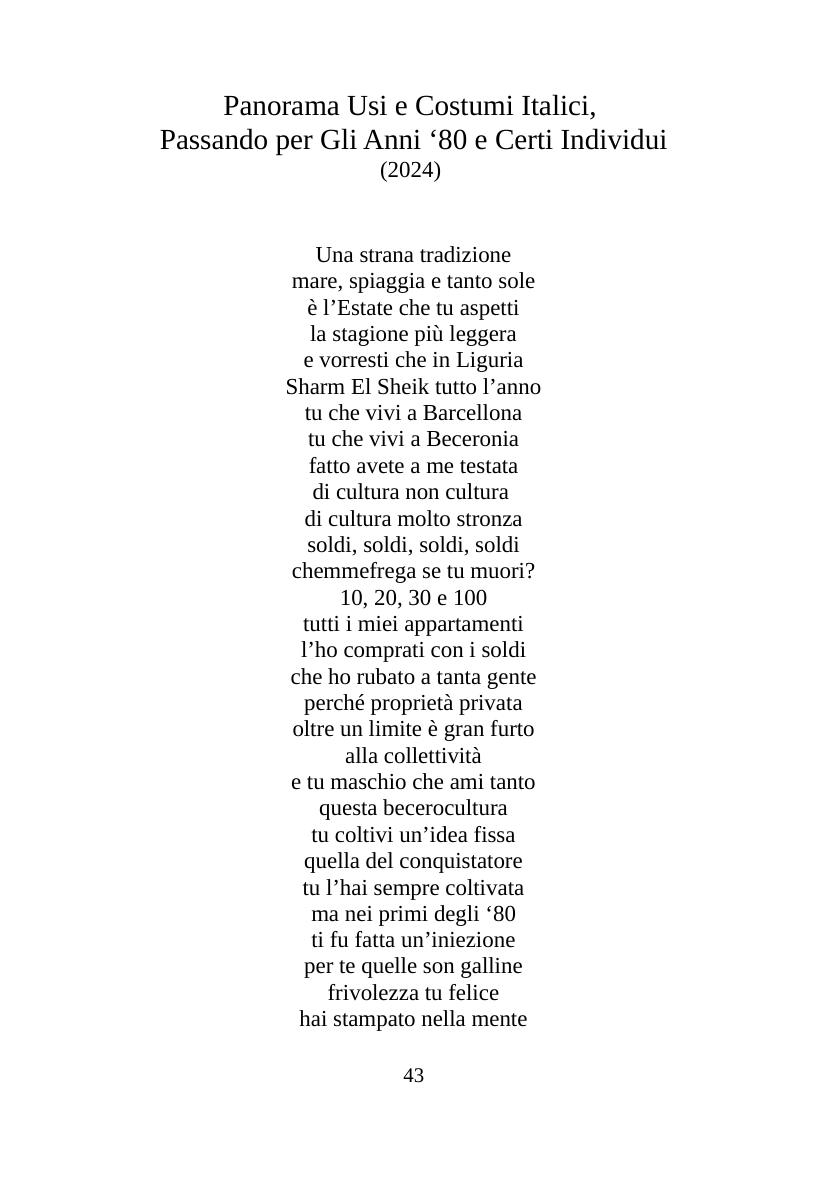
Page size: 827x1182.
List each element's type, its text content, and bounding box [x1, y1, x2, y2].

text soldi, soldi, soldi, soldi [88, 531, 738, 557]
text alla collettività [88, 742, 738, 768]
text la stagione più leggera [88, 320, 738, 346]
text tu che vivi a Beceronia [88, 426, 738, 452]
text frivolezza tu felice [88, 979, 738, 1005]
text e tu maschio che ami tanto [88, 768, 738, 794]
text mare, spiaggia e tanto sole [88, 267, 738, 294]
text chemmefrega se tu muori? [88, 557, 738, 584]
text tu coltivi un’idea fissa [88, 821, 738, 847]
text per te quelle son galline [88, 953, 738, 979]
text di cultura molto stronza [88, 504, 738, 531]
text è l’Estate che tu aspetti [88, 294, 738, 320]
text ma nei primi degli ‘80 [88, 900, 738, 926]
text Sharm El Sheik tutto l’anno [88, 373, 738, 399]
text hai stampato nella mente [88, 1005, 738, 1032]
text ti fu fatta un’iniezione [88, 926, 738, 953]
text tu l’hai sempre coltivata [88, 873, 738, 900]
text Panorama Usi e Costumi Italici, Passando per Gli Anni ‘80 e Certi Individui (2024) [88, 88, 738, 182]
text oltre un limite è gran furto [88, 715, 738, 742]
text questa becerocultura [88, 794, 738, 821]
text perché proprietà privata [88, 689, 738, 715]
text tu che vivi a Barcellona [88, 399, 738, 426]
text tutti i miei appartamenti [88, 610, 738, 636]
text quella del conquistatore [88, 847, 738, 873]
text di cultura non cultura [88, 478, 738, 504]
text e vorresti che in Liguria [88, 346, 738, 373]
text l’ho comprati con i soldi [88, 636, 738, 663]
text 10, 20, 30 e 100 [88, 584, 738, 610]
text che ho rubato a tanta gente [88, 663, 738, 689]
text fatto avete a me testata [88, 452, 738, 478]
text Una strana tradizione [88, 241, 738, 267]
